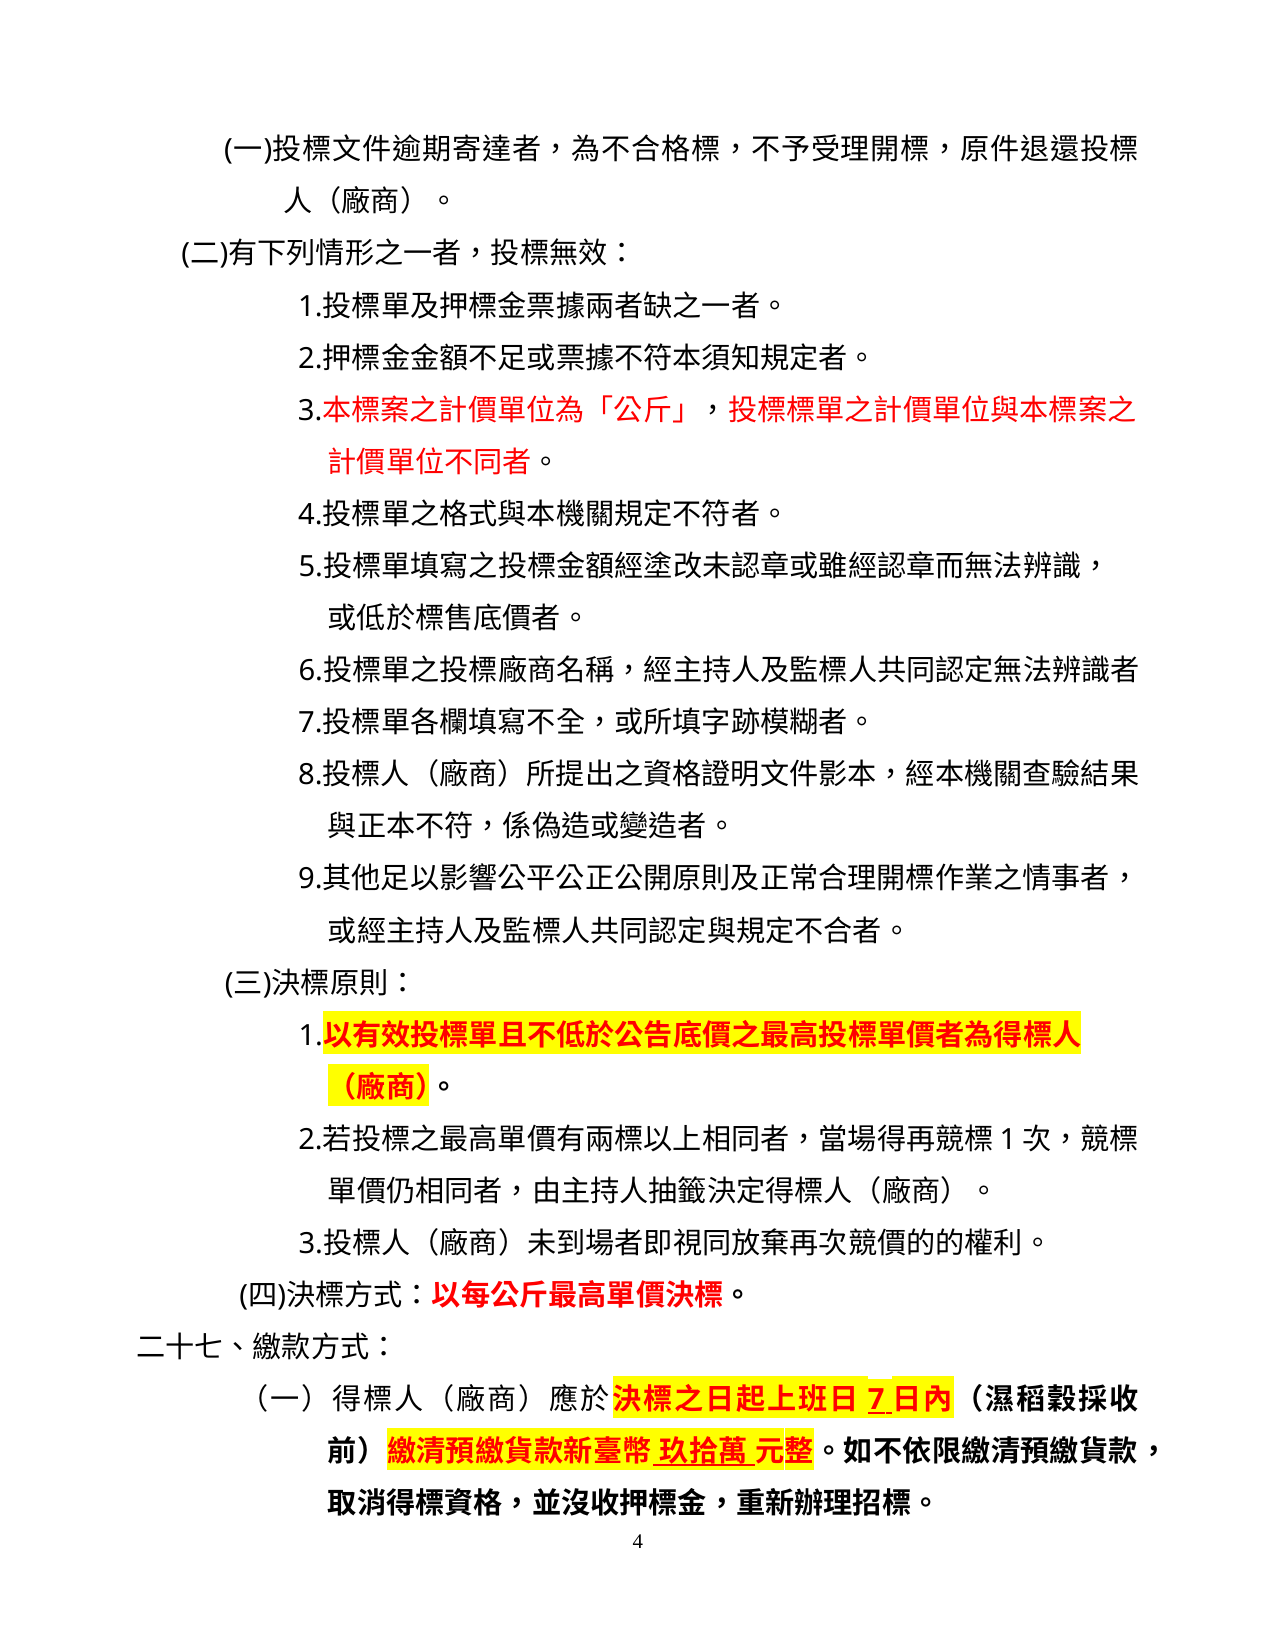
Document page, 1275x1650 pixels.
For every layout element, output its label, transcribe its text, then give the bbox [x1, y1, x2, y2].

text 1.以有效投標單且不低於公告底價之最高投標單價者為得標人（廠商）。 [298, 1003, 1139, 1108]
text (一)投標文件逾期寄達者，為不合格標，不予受理開標，原件退還投標人（廠商）。 [224, 118, 1139, 222]
text 3.投標人（廠商）未到場者即視同放棄再次競價的的權利。 [298, 1212, 1139, 1264]
text 2.押標金金額不足或票據不符本須知規定者。 [283, 326, 1139, 378]
text 二十七、繳款方式： [136, 1316, 1139, 1368]
text 3.本標案之計價單位為「公斤」，投標標單之計價單位與本標案之計價單位不同者。 [298, 378, 1139, 483]
text 9.其他足以影響公平公正公開原則及正常合理開標作業之情事者，或經主持人及監標人共同認定與規定不合者。 [298, 847, 1139, 951]
text 5.投標單填寫之投標金額經塗改未認章或雖經認章而無法辨識，或低於標售底價者。 [298, 535, 1139, 639]
text (三)決標原則： [209, 951, 1139, 1003]
text 8.投標人（廠商）所提出之資格證明文件影本，經本機關查驗結果與正本不符，係偽造或變造者。 [298, 743, 1139, 847]
text (四)決標方式：以每公斤最高單價決標。 [239, 1264, 1139, 1316]
text 6.投標單之投標廠商名稱，經主持人及監標人共同認定無法辨識者。 [298, 639, 1139, 691]
text (二)有下列情形之一者，投標無效： [136, 222, 1139, 274]
text 1.投標單及押標金票據兩者缺之一者。 [283, 274, 1139, 326]
text （一）得標人（廠商）應於決標之日起上班日7日內（濕稻穀採收前）繳清預繳貨款新臺幣 玖拾萬 元整。如不依限繳清預繳貨款，取消得標資格，並沒收押標金，重新辦理招標。 [239, 1368, 1139, 1524]
text 7.投標單各欄填寫不全，或所填字跡模糊者。 [283, 691, 1139, 743]
text 4.投標單之格式與本機關規定不符者。 [283, 483, 1139, 535]
text 2.若投標之最高單價有兩標以上相同者，當場得再競標1次，競標單價仍相同者，由主持人抽籤決定得標人（廠商）。 [298, 1108, 1139, 1212]
